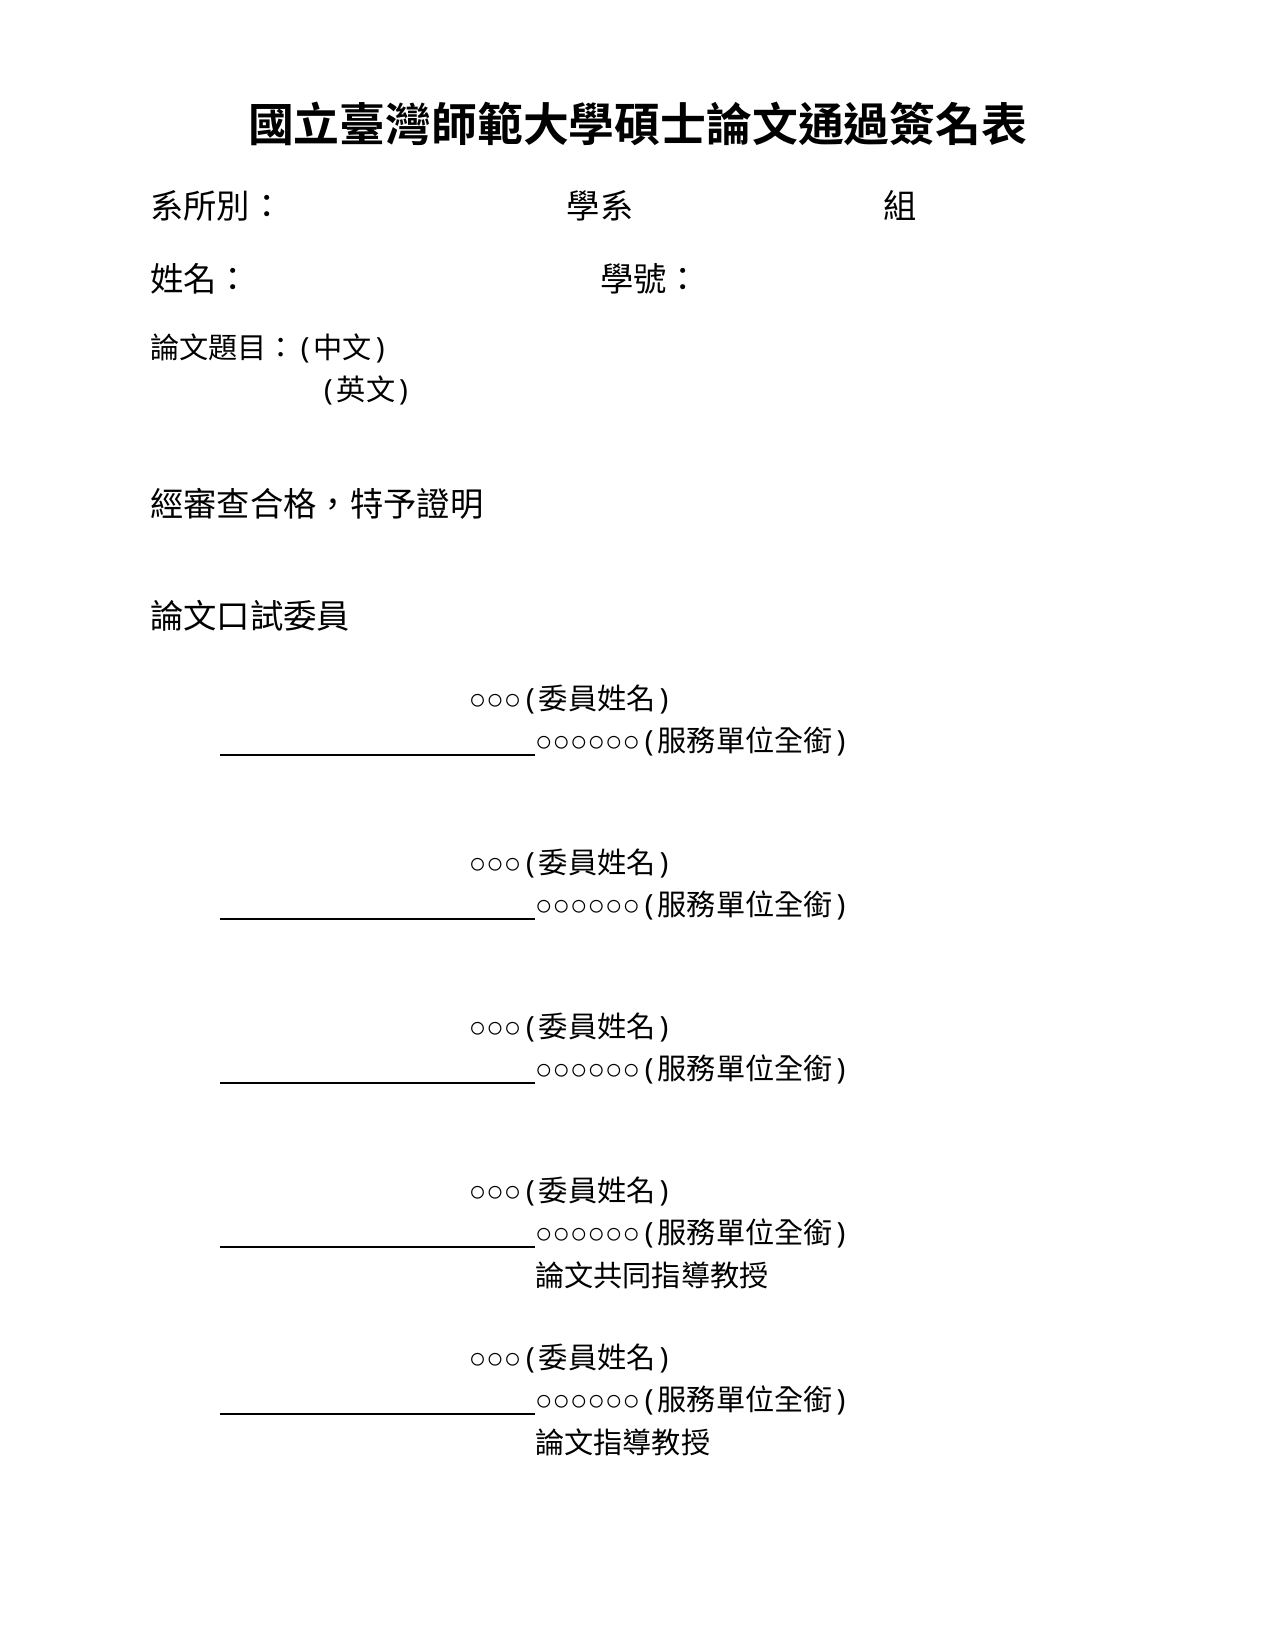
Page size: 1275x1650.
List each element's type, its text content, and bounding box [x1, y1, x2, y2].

text 系所別： 學系 組 [150, 180, 1125, 228]
text ○○○(委員姓名) [150, 1003, 1125, 1046]
text ○○○○○○(服務單位全銜) [150, 1046, 1125, 1088]
text ○○○○○○(服務單位全銜) [150, 1210, 1125, 1252]
text ○○○○○○(服務單位全銜) [150, 882, 1125, 924]
text 國立臺灣師範大學碩士論文通過簽名表 [150, 89, 1125, 155]
text ○○○(委員姓名) [150, 839, 1125, 882]
text ○○○○○○(服務單位全銜) [150, 718, 1125, 760]
text ○○○(委員姓名) [150, 1334, 1125, 1377]
text 論文指導教授 [150, 1419, 1125, 1462]
text 論文口試委員 [150, 589, 1125, 638]
text 經審查合格，特予證明 [150, 477, 1125, 526]
text ○○○○○○(服務單位全銜) [150, 1377, 1125, 1419]
text 姓名： 學號： [150, 252, 1125, 301]
text 論文共同指導教授 [150, 1252, 1125, 1295]
text ○○○(委員姓名) [150, 1168, 1125, 1210]
text 論文題目：(中文) [150, 324, 1125, 367]
text ○○○(委員姓名) [150, 675, 1125, 718]
text (英文) [150, 367, 1125, 409]
